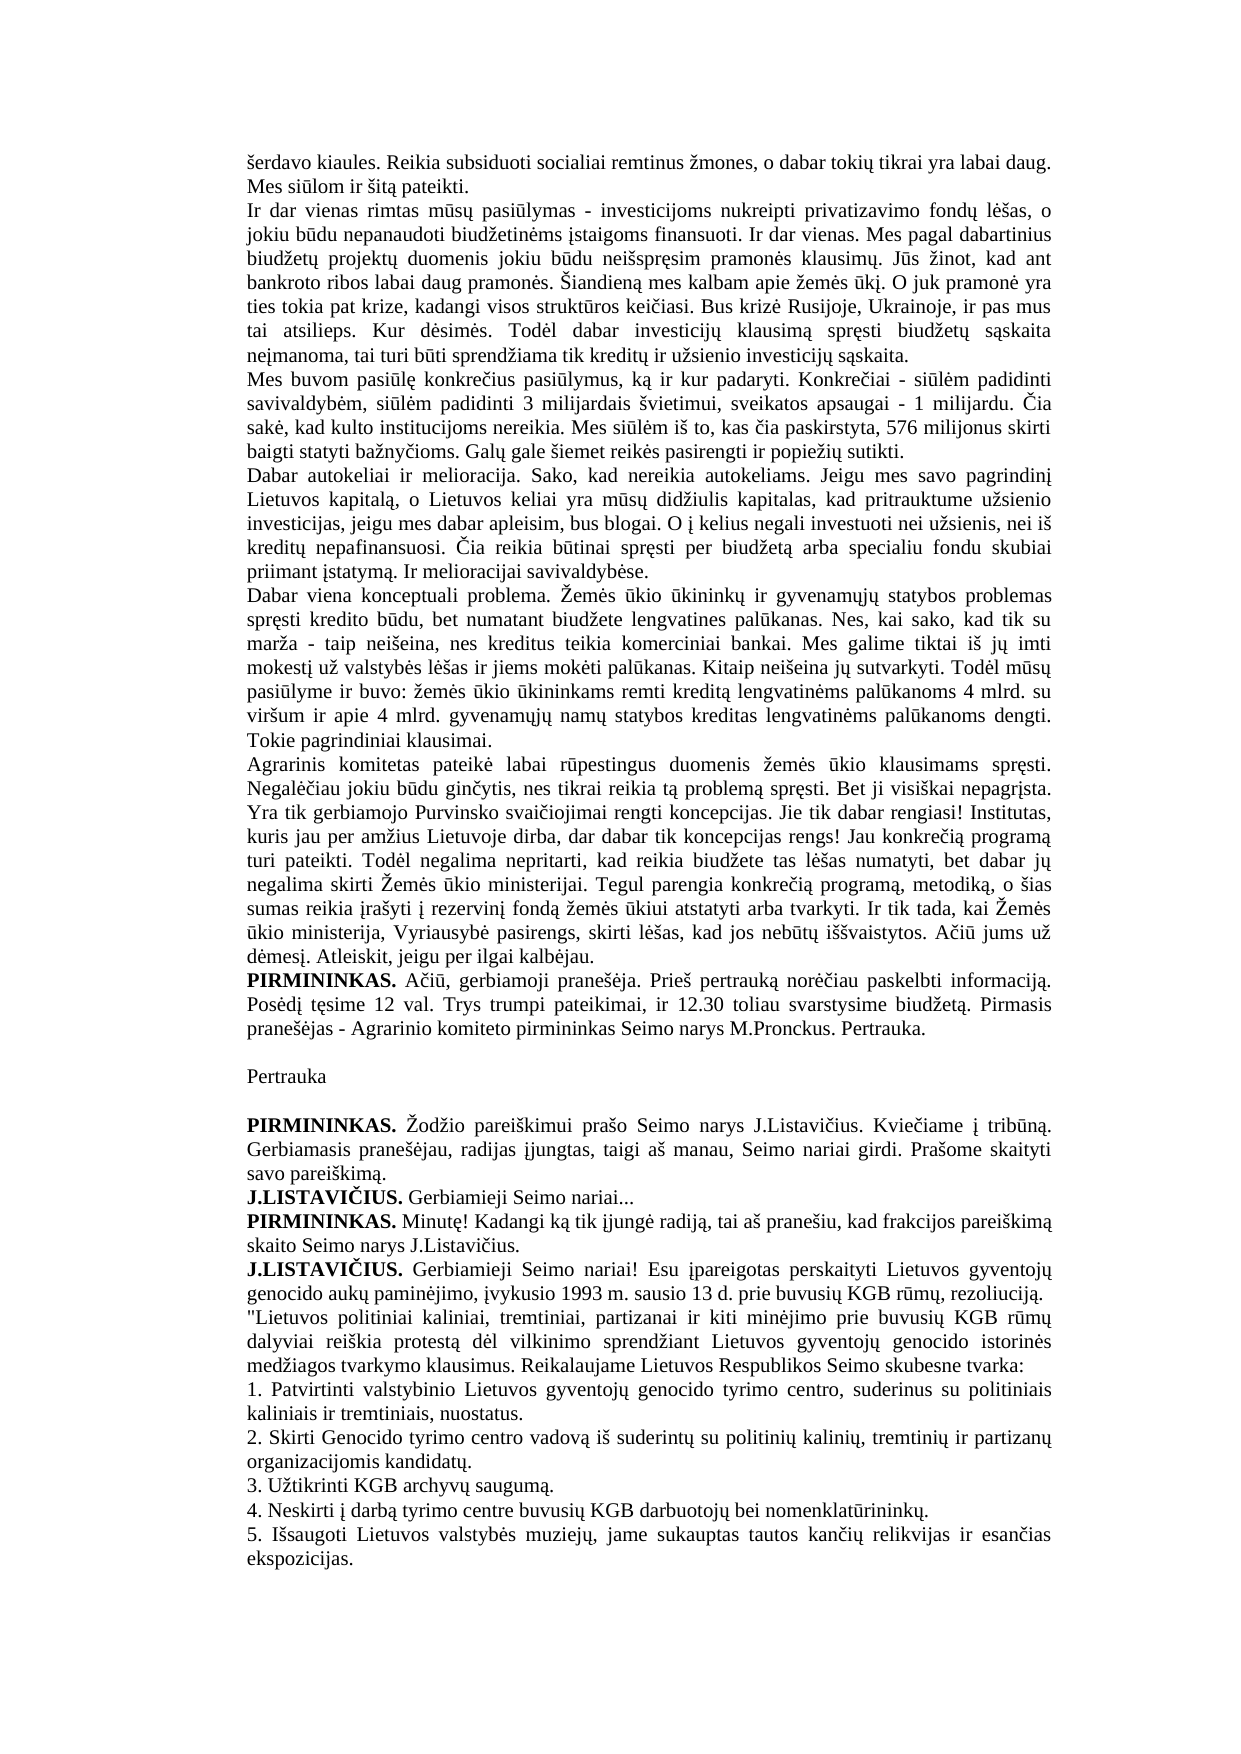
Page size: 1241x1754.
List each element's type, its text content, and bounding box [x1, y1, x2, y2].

text "Lietuvos politiniai kaliniai, tremtiniai, partizanai ir kiti minėjimo prie buvusių KGB rūmų dalyviai reiškia protestą dėl vilkinimo sprendžiant Lietuvos gyventojų genocido istorinės medžiagos tvarkymo klausimus. Reikalaujame Lietuvos Respublikos Seimo skubesne tvarka: [247, 1305, 1053, 1377]
text J.LISTAVIČIUS. Gerbiamieji Seimo nariai... [247, 1185, 1053, 1209]
text J.LISTAVIČIUS. Gerbiamieji Seimo nariai! Esu įpareigotas perskaityti Lietuvos gyventojų genocido aukų paminėjimo, įvykusio 1993 m. sausio 13 d. prie buvusių KGB rūmų, rezoliuciją. [247, 1257, 1053, 1305]
text PIRMININKAS. Ačiū, gerbiamoji pranešėja. Prieš pertrauką norėčiau paskelbti informaciją. Posėdį tęsime 12 val. Trys trumpi pateikimai, ir 12.30 toliau svarstysime biudžetą. Pirmasis pranešėjas - Agrarinio komiteto pirmininkas Seimo narys M.Pronckus. Pertrauka. [247, 968, 1053, 1040]
text PIRMININKAS. Žodžio pareiškimui prašo Seimo narys J.Listavičius. Kviečiame į tribūną. Gerbiamasis pranešėjau, radijas įjungtas, taigi aš manau, Seimo nariai girdi. Prašome skaityti savo pareiškimą. [247, 1112, 1053, 1185]
text PIRMININKAS. Minutę! Kadangi ką tik įjungė radiją, tai aš pranešiu, kad frakcijos pareiškimą skaito Seimo narys J.Listavičius. [247, 1209, 1053, 1257]
text Dabar autokeliai ir melioracija. Sako, kad nereikia autokeliams. Jeigu mes savo pagrindinį Lietuvos kapitalą, o Lietuvos keliai yra mūsų didžiulis kapitalas, kad pritrauktume užsienio investicijas, jeigu mes dabar apleisim, bus blogai. O į kelius negali investuoti nei užsienis, nei iš kreditų nepafinansuosi. Čia reikia būtinai spręsti per biudžetą arba specialiu fondu skubiai priimant įstatymą. Ir melioracijai savivaldybėse. [247, 463, 1053, 583]
text Dabar viena konceptuali problema. Žemės ūkio ūkininkų ir gyvenamųjų statybos problemas spręsti kredito būdu, bet numatant biudžete lengvatines palūkanas. Nes, kai sako, kad tik su marža - taip neišeina, nes kreditus teikia komerciniai bankai. Mes galime tiktai iš jų imti mokestį už valstybės lėšas ir jiems mokėti palūkanas. Kitaip neišeina jų sutvarkyti. Todėl mūsų pasiūlyme ir buvo: žemės ūkio ūkininkams remti kreditą lengvatinėms palūkanoms 4 mlrd. su viršum ir apie 4 mlrd. gyvenamųjų namų statybos kreditas lengvatinėms palūkanoms dengti. Tokie pagrindiniai klausimai. [247, 583, 1053, 752]
text Agrarinis komitetas pateikė labai rūpestingus duomenis žemės ūkio klausimams spręsti. Negalėčiau jokiu būdu ginčytis, nes tikrai reikia tą problemą spręsti. Bet ji visiškai nepagrįsta. Yra tik gerbiamojo Purvinsko svaičiojimai rengti koncepcijas. Jie tik dabar rengiasi! Institutas, kuris jau per amžius Lietuvoje dirba, dar dabar tik koncepcijas rengs! Jau konkrečią programą turi pateikti. Todėl negalima nepritarti, kad reikia biudžete tas lėšas numatyti, bet dabar jų negalima skirti Žemės ūkio ministerijai. Tegul parengia konkrečią programą, metodiką, o šias sumas reikia įrašyti į rezervinį fondą žemės ūkiui atstatyti arba tvarkyti. Ir tik tada, kai Žemės ūkio ministerija, Vyriausybė pasirengs, skirti lėšas, kad jos nebūtų iššvaistytos. Ačiū jums už dėmesį. Atleiskit, jeigu per ilgai kalbėjau. [247, 752, 1053, 968]
text 5. Išsaugoti Lietuvos valstybės muziejų, jame sukauptas tautos kančių relikvijas ir esančias ekspozicijas. [247, 1522, 1053, 1570]
text 4. Neskirti į darbą tyrimo centre buvusių KGB darbuotojų bei nomenklatūrininkų. [247, 1497, 1053, 1522]
text 3. Užtikrinti KGB archyvų saugumą. [247, 1473, 1053, 1497]
text Pertrauka [247, 1064, 1053, 1088]
text 1. Patvirtinti valstybinio Lietuvos gyventojų genocido tyrimo centro, suderinus su politiniais kaliniais ir tremtiniais, nuostatus. [247, 1377, 1053, 1425]
text šerdavo kiaules. Reikia subsiduoti socialiai remtinus žmones, o dabar tokių tikrai yra labai daug. Mes siūlom ir šitą pateikti. [247, 150, 1053, 198]
text 2. Skirti Genocido tyrimo centro vadovą iš suderintų su politinių kalinių, tremtinių ir partizanų organizacijomis kandidatų. [247, 1425, 1053, 1473]
text Mes buvom pasiūlę konkrečius pasiūlymus, ką ir kur padaryti. Konkrečiai - siūlėm padidinti savivaldybėm, siūlėm padidinti 3 milijardais švietimui, sveikatos apsaugai - 1 milijardu. Čia sakė, kad kulto institucijoms nereikia. Mes siūlėm iš to, kas čia paskirstyta, 576 milijonus skirti baigti statyti bažnyčioms. Galų gale šiemet reikės pasirengti ir popiežių sutikti. [247, 367, 1053, 463]
text Ir dar vienas rimtas mūsų pasiūlymas - investicijoms nukreipti privatizavimo fondų lėšas, o jokiu būdu nepanaudoti biudžetinėms įstaigoms finansuoti. Ir dar vienas. Mes pagal dabartinius biudžetų projektų duomenis jokiu būdu neišspręsim pramonės klausimų. Jūs žinot, kad ant bankroto ribos labai daug pramonės. Šiandieną mes kalbam apie žemės ūkį. O juk pramonė yra ties tokia pat krize, kadangi visos struktūros keičiasi. Bus krizė Rusijoje, Ukrainoje, ir pas mus tai atsilieps. Kur dėsimės. Todėl dabar investicijų klausimą spręsti biudžetų sąskaita neįmanoma, tai turi būti sprendžiama tik kreditų ir užsienio investicijų sąskaita. [247, 198, 1053, 367]
